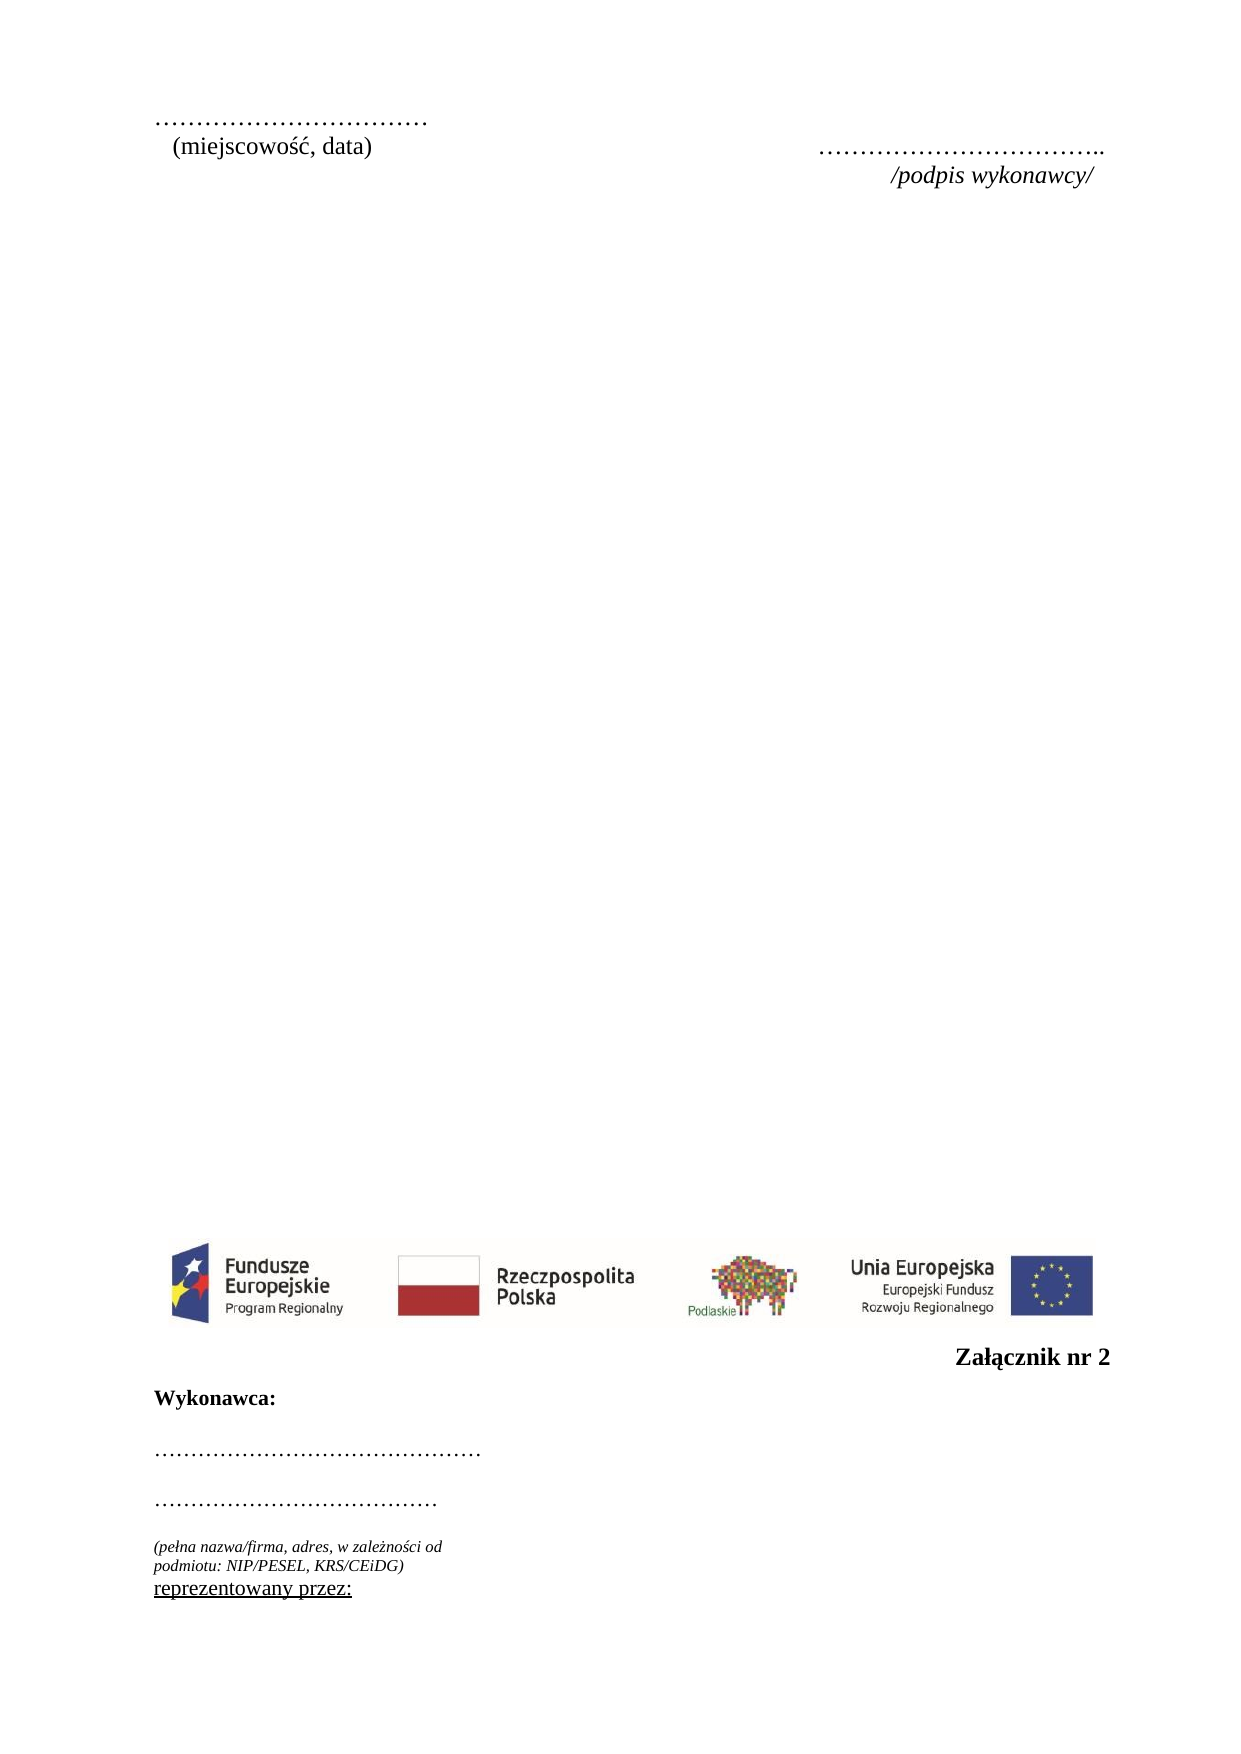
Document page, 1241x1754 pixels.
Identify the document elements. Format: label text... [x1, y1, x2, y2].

text (pełna nazwa/firma, adres, w zależności od podmiotu: NIP/PESEL, KRS/CEiDG) [153, 1536, 490, 1575]
text …………………………… [153, 102, 1110, 131]
text (miejscowość, data) …………………………….. [153, 131, 1110, 160]
text Wykonawca: [153, 1385, 1110, 1410]
text reprezentowany przez: [153, 1575, 1110, 1600]
text Załącznik nr 2 [153, 1342, 1110, 1371]
text /podpis wykonawcy/ [817, 160, 1110, 189]
text ………………………………………………………………………… [153, 1436, 490, 1511]
